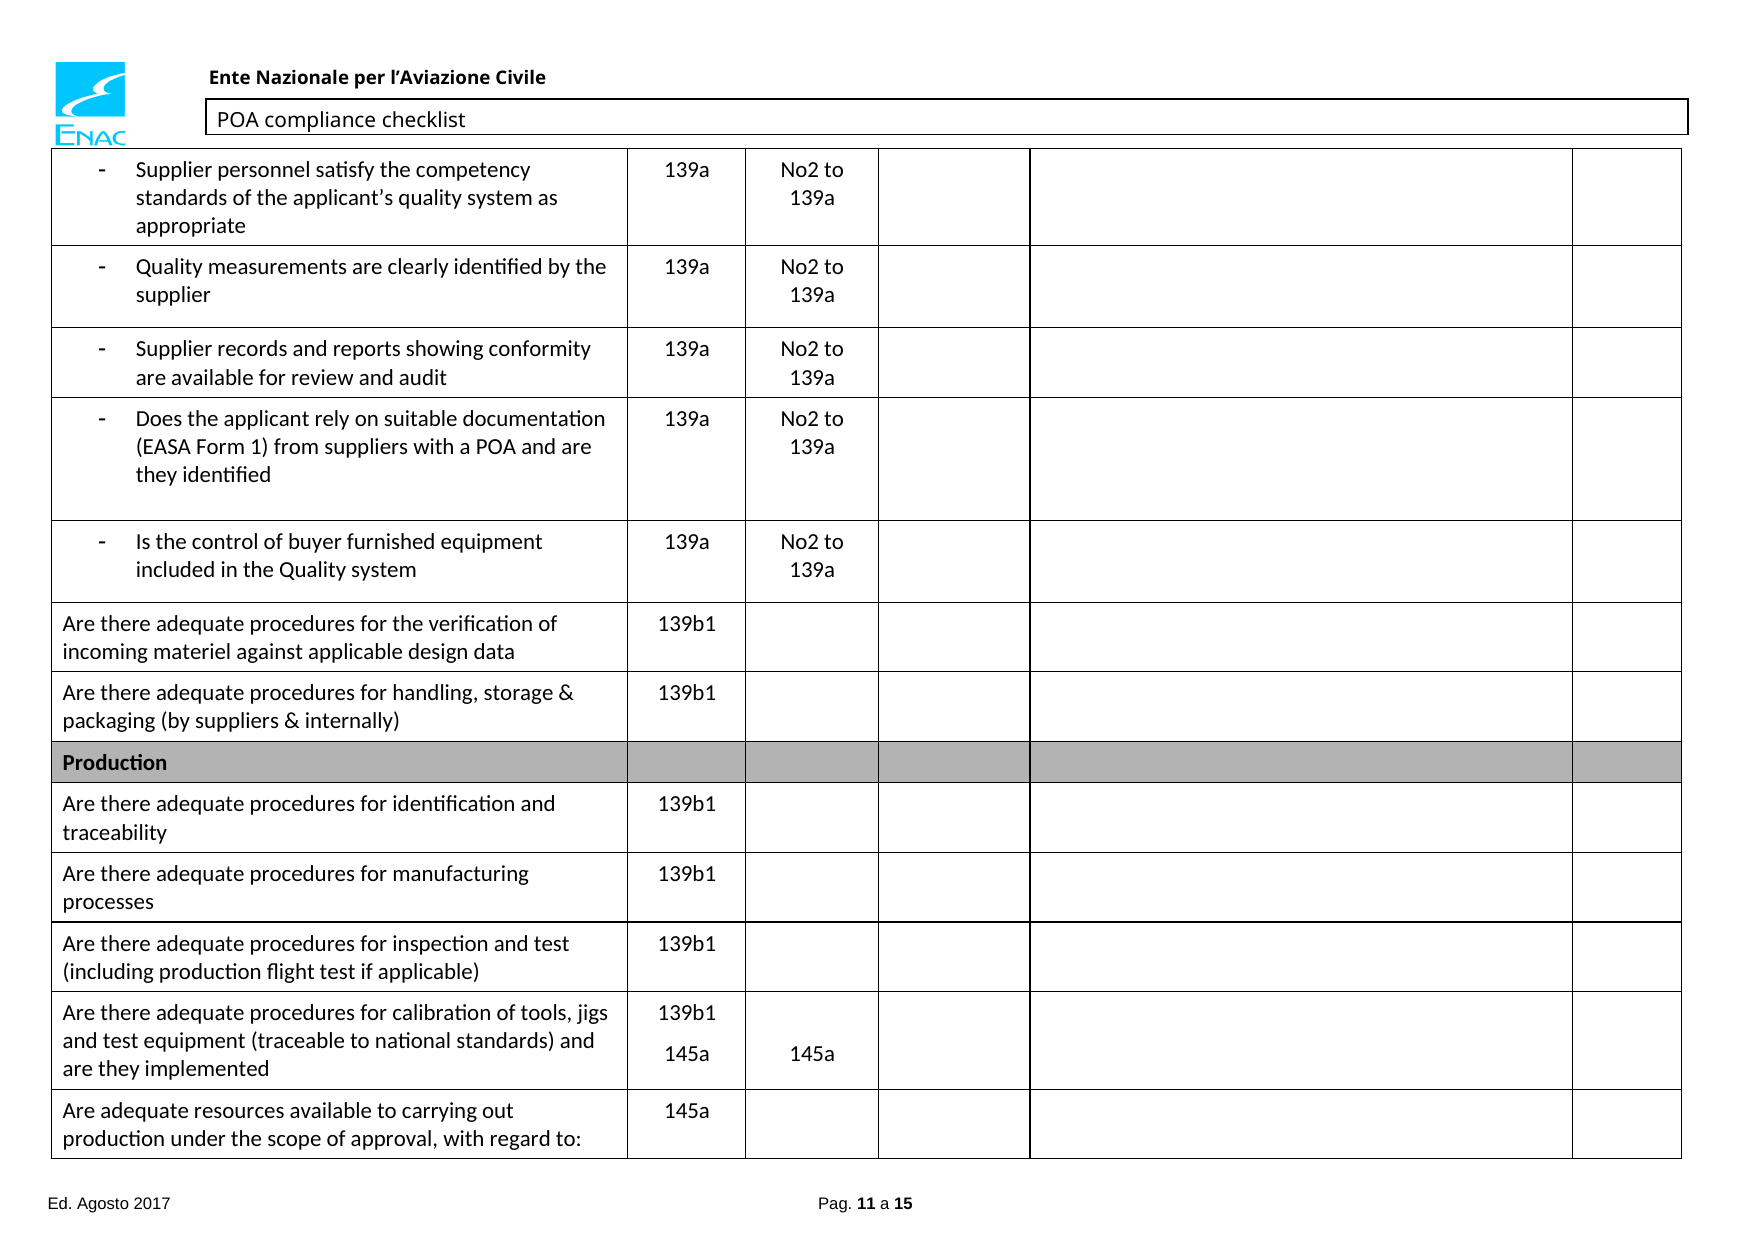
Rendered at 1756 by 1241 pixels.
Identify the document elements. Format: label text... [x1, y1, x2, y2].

table_cell [1573, 246, 1681, 327]
table_cell [1682, 520, 1687, 602]
table_cell [879, 521, 1029, 602]
table_cell [1573, 783, 1681, 852]
table_cell [1682, 245, 1687, 327]
table_cell [1031, 603, 1572, 671]
table_cell 139b1 [628, 783, 745, 852]
table_cell [1682, 991, 1687, 1089]
table_cell No2 to 139a [746, 149, 878, 245]
table_cell [879, 672, 1029, 741]
table_cell [1573, 853, 1681, 921]
table_cell [1031, 398, 1572, 519]
table_cell 139a [628, 521, 745, 602]
table_cell [1031, 149, 1572, 245]
table_cell [45, 782, 51, 852]
table_cell [45, 741, 51, 782]
table_cell 145a [746, 992, 878, 1089]
table_cell Are there adequate procedures for the verification of incoming materiel against applicable design data [52, 603, 627, 671]
table_cell Supplier records and reports showing conformity are available for review and audit [52, 328, 627, 397]
table_cell [746, 923, 878, 991]
table_cell [45, 991, 51, 1089]
table_cell 139b1 [628, 853, 745, 921]
table_cell [746, 783, 878, 852]
table_cell [879, 398, 1029, 519]
table_cell [879, 992, 1029, 1089]
table_cell [1031, 742, 1572, 782]
table_cell [879, 853, 1029, 921]
table_cell [879, 1090, 1029, 1158]
table_cell [1573, 328, 1681, 397]
table_cell [45, 921, 51, 991]
table_cell [45, 602, 51, 671]
table_cell 139a [628, 398, 745, 519]
table_cell [746, 603, 878, 671]
table_cell [45, 148, 51, 245]
table_cell [1682, 1089, 1687, 1158]
table_cell No2 to 139a [746, 398, 878, 519]
table_cell 145a [628, 1090, 745, 1158]
table_cell [1031, 246, 1572, 327]
table_cell [1031, 1090, 1572, 1158]
table_cell 139b1 [628, 923, 745, 991]
table_cell Are there adequate procedures for handling, storage & packaging (by suppliers & internally) [52, 672, 627, 741]
table_cell [1031, 783, 1572, 852]
table_cell [746, 672, 878, 741]
table_cell [879, 328, 1029, 397]
table_cell [1682, 852, 1687, 921]
table_cell [45, 671, 51, 741]
table_cell [879, 742, 1029, 782]
table_cell [1031, 328, 1572, 397]
table_cell [1682, 327, 1687, 397]
table_cell [1682, 782, 1687, 852]
table_cell [1031, 923, 1572, 991]
table_cell No2 to 139a [746, 246, 878, 327]
table_cell [1573, 398, 1681, 519]
table_cell [1031, 672, 1572, 741]
table_cell [746, 853, 878, 921]
table_cell Production [52, 742, 627, 782]
table_cell [1573, 603, 1681, 671]
table_cell [1682, 741, 1687, 782]
table_cell 139b1 [628, 603, 745, 671]
table_cell 139b1 145a [628, 992, 745, 1089]
table_cell [746, 742, 878, 782]
table_cell [45, 520, 51, 602]
table_cell No2 to 139a [746, 328, 878, 397]
table_cell [1573, 992, 1681, 1089]
table_cell [1682, 397, 1687, 519]
table_cell 139a [628, 149, 745, 245]
table_cell Quality measurements are clearly identified by the supplier [52, 246, 627, 327]
table_cell Are adequate resources available to carrying out production under the scope of approval, with regard to: [52, 1090, 627, 1158]
table_cell [45, 327, 51, 397]
table_cell [1573, 923, 1681, 991]
table_cell [879, 923, 1029, 991]
table_cell [1031, 521, 1572, 602]
table_cell [1031, 992, 1572, 1089]
table_cell 139a [628, 246, 745, 327]
table_cell Does the applicant rely on suitable documentation (EASA Form 1) from suppliers with a POA and are they identified [52, 398, 627, 519]
table_cell [1682, 602, 1687, 671]
table_cell Supplier personnel satisfy the competency standards of the applicant’s quality system as appropriate [52, 149, 627, 245]
table_cell [1573, 149, 1681, 245]
table_cell [1573, 742, 1681, 782]
table_cell [1682, 148, 1687, 245]
table_cell [45, 852, 51, 921]
table_cell Are there adequate procedures for inspection and test (including production flight test if applicable) [52, 923, 627, 991]
table_cell [879, 603, 1029, 671]
table_cell [879, 246, 1029, 327]
table_cell [45, 397, 51, 519]
table_cell [879, 149, 1029, 245]
table_cell [1031, 853, 1572, 921]
table_cell [1682, 921, 1687, 991]
table_cell [879, 783, 1029, 852]
table_cell 139a [628, 328, 745, 397]
table_cell Is the control of buyer furnished equipment included in the Quality system [52, 521, 627, 602]
table_cell Are there adequate procedures for manufacturing processes [52, 853, 627, 921]
table_cell Are there adequate procedures for calibration of tools, jigs and test equipment (traceable to national standards) and are they implemented [52, 992, 627, 1089]
table_cell [628, 742, 745, 782]
table_cell 139b1 [628, 672, 745, 741]
table_cell [1573, 672, 1681, 741]
table_cell No2 to 139a [746, 521, 878, 602]
table_cell [1573, 521, 1681, 602]
table_cell [746, 1090, 878, 1158]
table_cell Are there adequate procedures for identification and traceability [52, 783, 627, 852]
table_cell [45, 1089, 51, 1158]
table_cell [45, 245, 51, 327]
table_cell [1573, 1090, 1681, 1158]
table_cell [1682, 671, 1687, 741]
